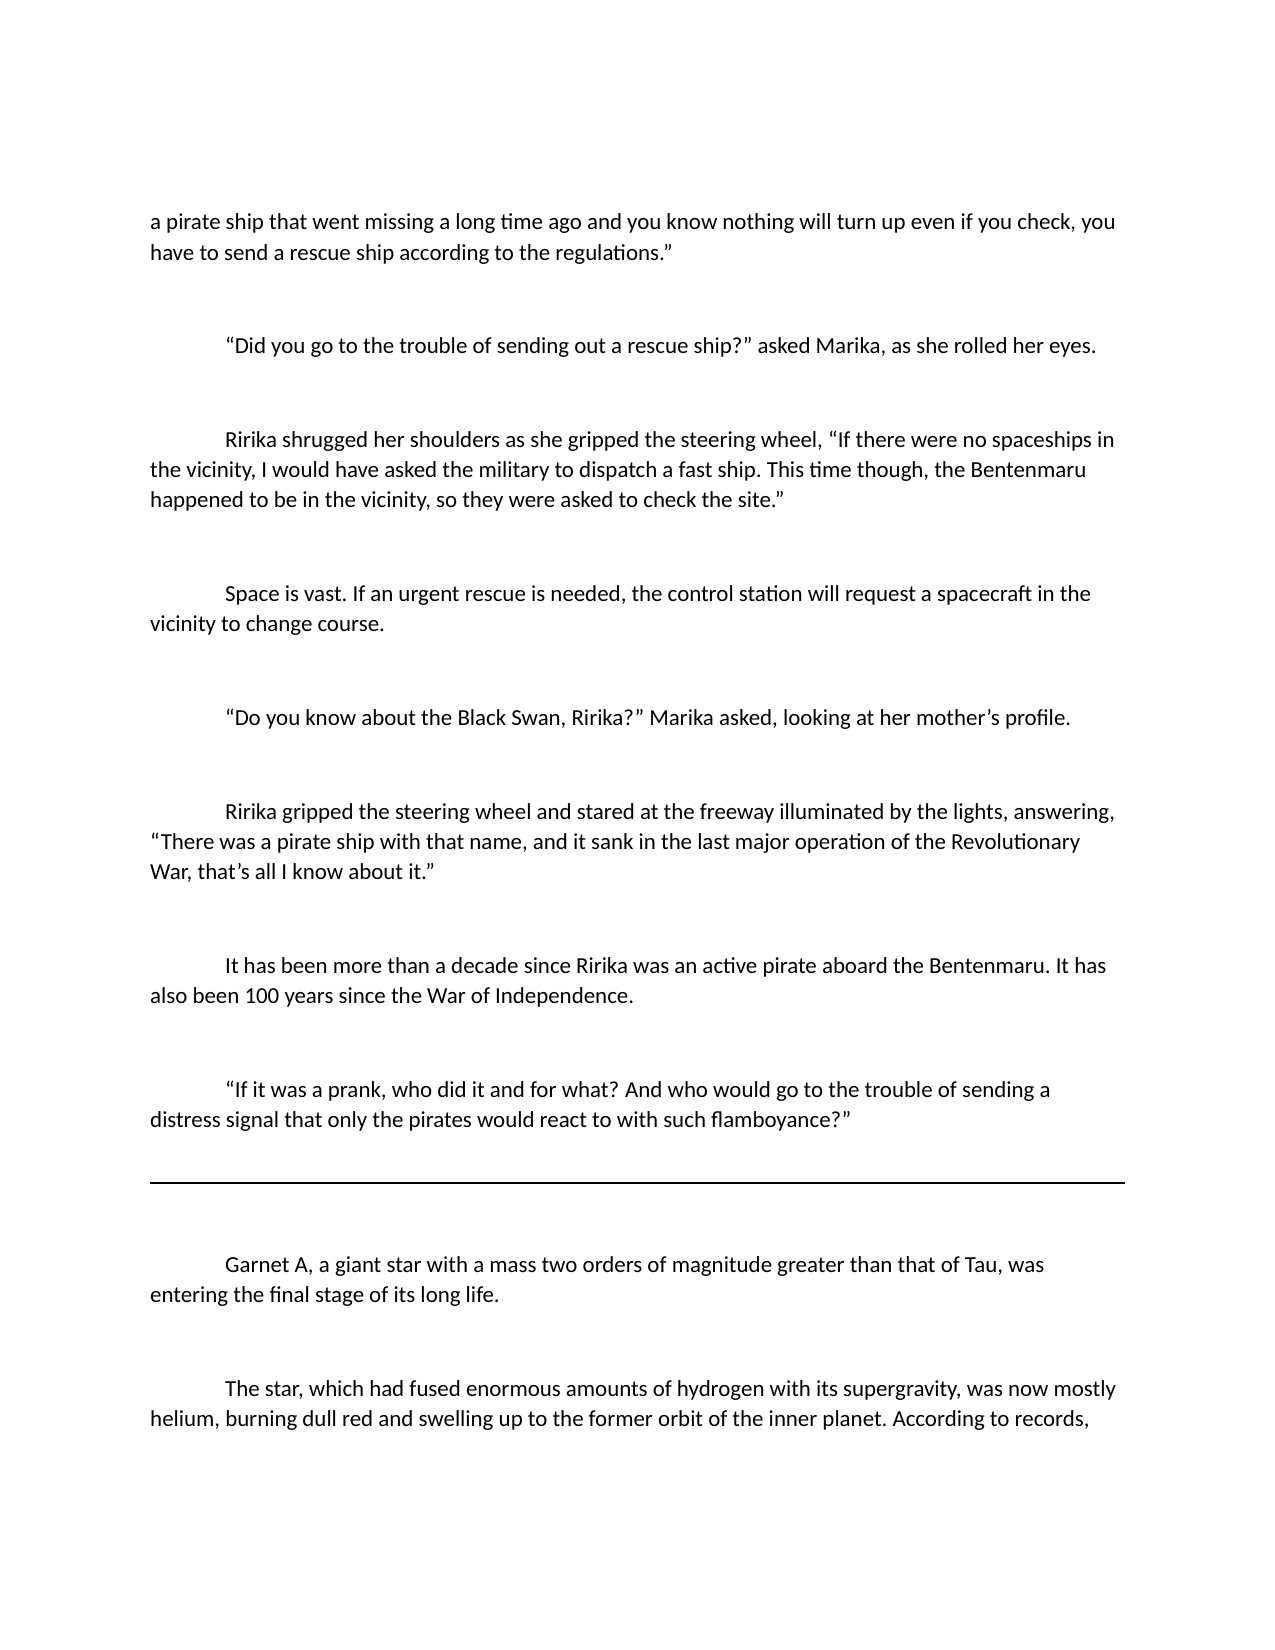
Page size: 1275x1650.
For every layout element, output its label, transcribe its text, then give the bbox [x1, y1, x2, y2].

text It has been more than a decade since Ririka was an active pirate aboard the Bentenmaru. It has also been 100 years since the War of Independence. [150, 951, 1125, 1009]
text Ririka gripped the steering wheel and stared at the freeway illuminated by the lights, answering, “There was a pirate ship with that name, and it sank in the last major operation of the Revolutionary War, that’s all I know about it.” [150, 797, 1125, 886]
text “Do you know about the Black Swan, Ririka?” Marika asked, looking at her mother’s profile. [150, 703, 1125, 731]
text Space is vast. If an urgent rescue is needed, the control station will request a spacecraft in the vicinity to change course. [150, 579, 1125, 638]
text Ririka shrugged her shoulders as she gripped the steering wheel, “If there were no spaceships in the vicinity, I would have asked the military to dispatch a fast ship. This time though, the Bentenmaru happened to be in the vicinity, so they were asked to check the site.” [150, 425, 1125, 514]
text Garnet A, a giant star with a mass two orders of magnitude greater than that of Tau, was entering the final stage of its long life. [150, 1250, 1125, 1308]
text The star, which had fused enormous amounts of hydrogen with its supergravity, was now mostly helium, burning dull red and swelling up to the former orbit of the inner planet. According to records, [150, 1374, 1125, 1432]
text “Did you go to the trouble of sending out a rescue ship?” asked Marika, as she rolled her eyes. [150, 331, 1125, 359]
text a pirate ship that went missing a long time ago and you know nothing will turn up even if you check, you have to send a rescue ship according to the regulations.” [150, 207, 1125, 266]
text “If it was a prank, who did it and for what? And who would go to the trouble of sending a distress signal that only the pirates would react to with such flamboyance?” [150, 1075, 1125, 1133]
